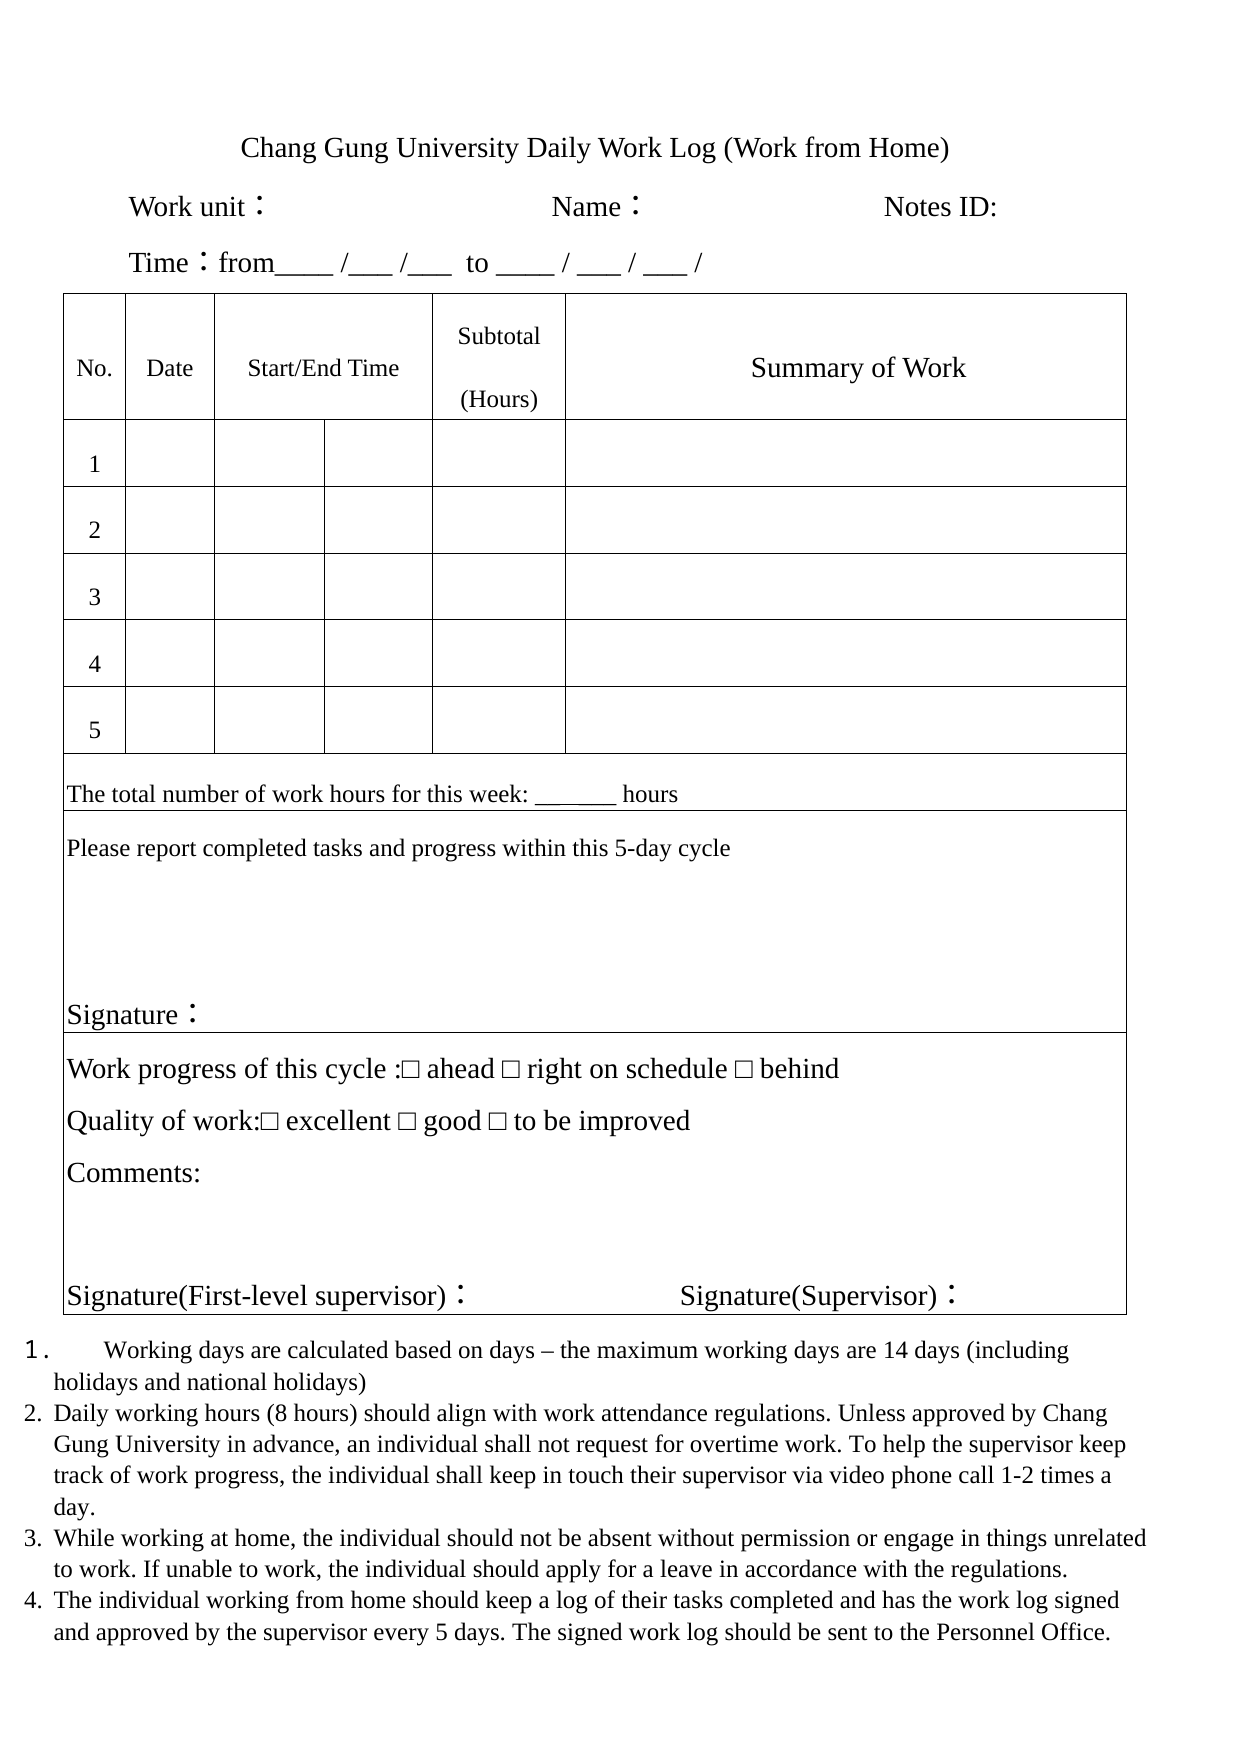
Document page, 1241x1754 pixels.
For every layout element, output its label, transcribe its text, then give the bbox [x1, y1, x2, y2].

text Chang Gung University Daily Work Log (Work from Home) [38, 105, 1152, 168]
table_cell Date [126, 294, 214, 419]
table_header [64, 168, 125, 293]
table_cell [215, 420, 324, 486]
table_cell [566, 554, 1126, 619]
table_cell [566, 487, 1126, 552]
table_cell [215, 687, 324, 752]
table_cell [566, 420, 1126, 486]
list The individual working from home should keep a log of their tasks completed and has the work log signed and approved by the supervisor every 5 days. The signed work log should be sent to the Personnel Office. [24, 1584, 1152, 1646]
table_cell 4 [64, 620, 125, 686]
table_cell [215, 554, 324, 619]
table_cell [566, 687, 1126, 752]
table_cell 1 [64, 420, 125, 486]
table_cell 3 [64, 554, 125, 619]
table_cell [126, 687, 214, 752]
table_cell [433, 554, 565, 619]
table_cell Subtotal (Hours) [433, 294, 565, 419]
table_cell [126, 554, 214, 619]
table_cell [433, 620, 565, 686]
table_cell No. [64, 294, 125, 419]
table_cell [126, 420, 214, 486]
table_cell Work progress of this cycle :□ ahead □ right on schedule □ behind Quality of work:□ excellent □ good □ to be improved Comments: Signature(First-level supervisor)： Signature(Supervisor)： [64, 1033, 1126, 1314]
table_cell [126, 487, 214, 552]
table_cell [215, 487, 324, 552]
table_cell Please report completed tasks and progress within this 5-day cycle Signature： [64, 811, 1126, 1032]
table_cell [433, 687, 565, 752]
table_cell 2 [64, 487, 125, 552]
table_cell Summary of Work [566, 294, 1126, 419]
table_cell [433, 487, 565, 552]
table_cell 5 [64, 687, 125, 752]
table_cell [215, 620, 324, 686]
table_cell [325, 620, 432, 686]
table_cell The total number of work hours for this week: __ ___ hours [64, 754, 1126, 810]
list Daily working hours (8 hours) should align with work attendance regulations. Unless approved by Chang Gung University in advance, an individual shall not request for overtime work. To help the supervisor keep track of work progress, the individual shall keep in touch their supervisor via video phone call 1-2 times a day. [24, 1396, 1152, 1521]
table_header Work unit： Name： Notes ID: Time：from____ /___ /___ to ____ / ___ / ___ / [125, 168, 1127, 293]
table_cell [325, 687, 432, 752]
list While working at home, the individual should not be absent without permission or engage in things unrelated to work. If unable to work, the individual should apply for a leave in accordance with the regulations. [24, 1521, 1152, 1584]
table_cell [325, 487, 432, 552]
table_cell [566, 620, 1126, 686]
table_cell [433, 420, 565, 486]
table_cell Start/End Time [215, 294, 432, 419]
table_cell [325, 420, 432, 486]
table_cell [126, 620, 214, 686]
list Working days are calculated based on days – the maximum working days are 14 days (including holidays and national holidays) [24, 1334, 1152, 1396]
table_cell [325, 554, 432, 619]
